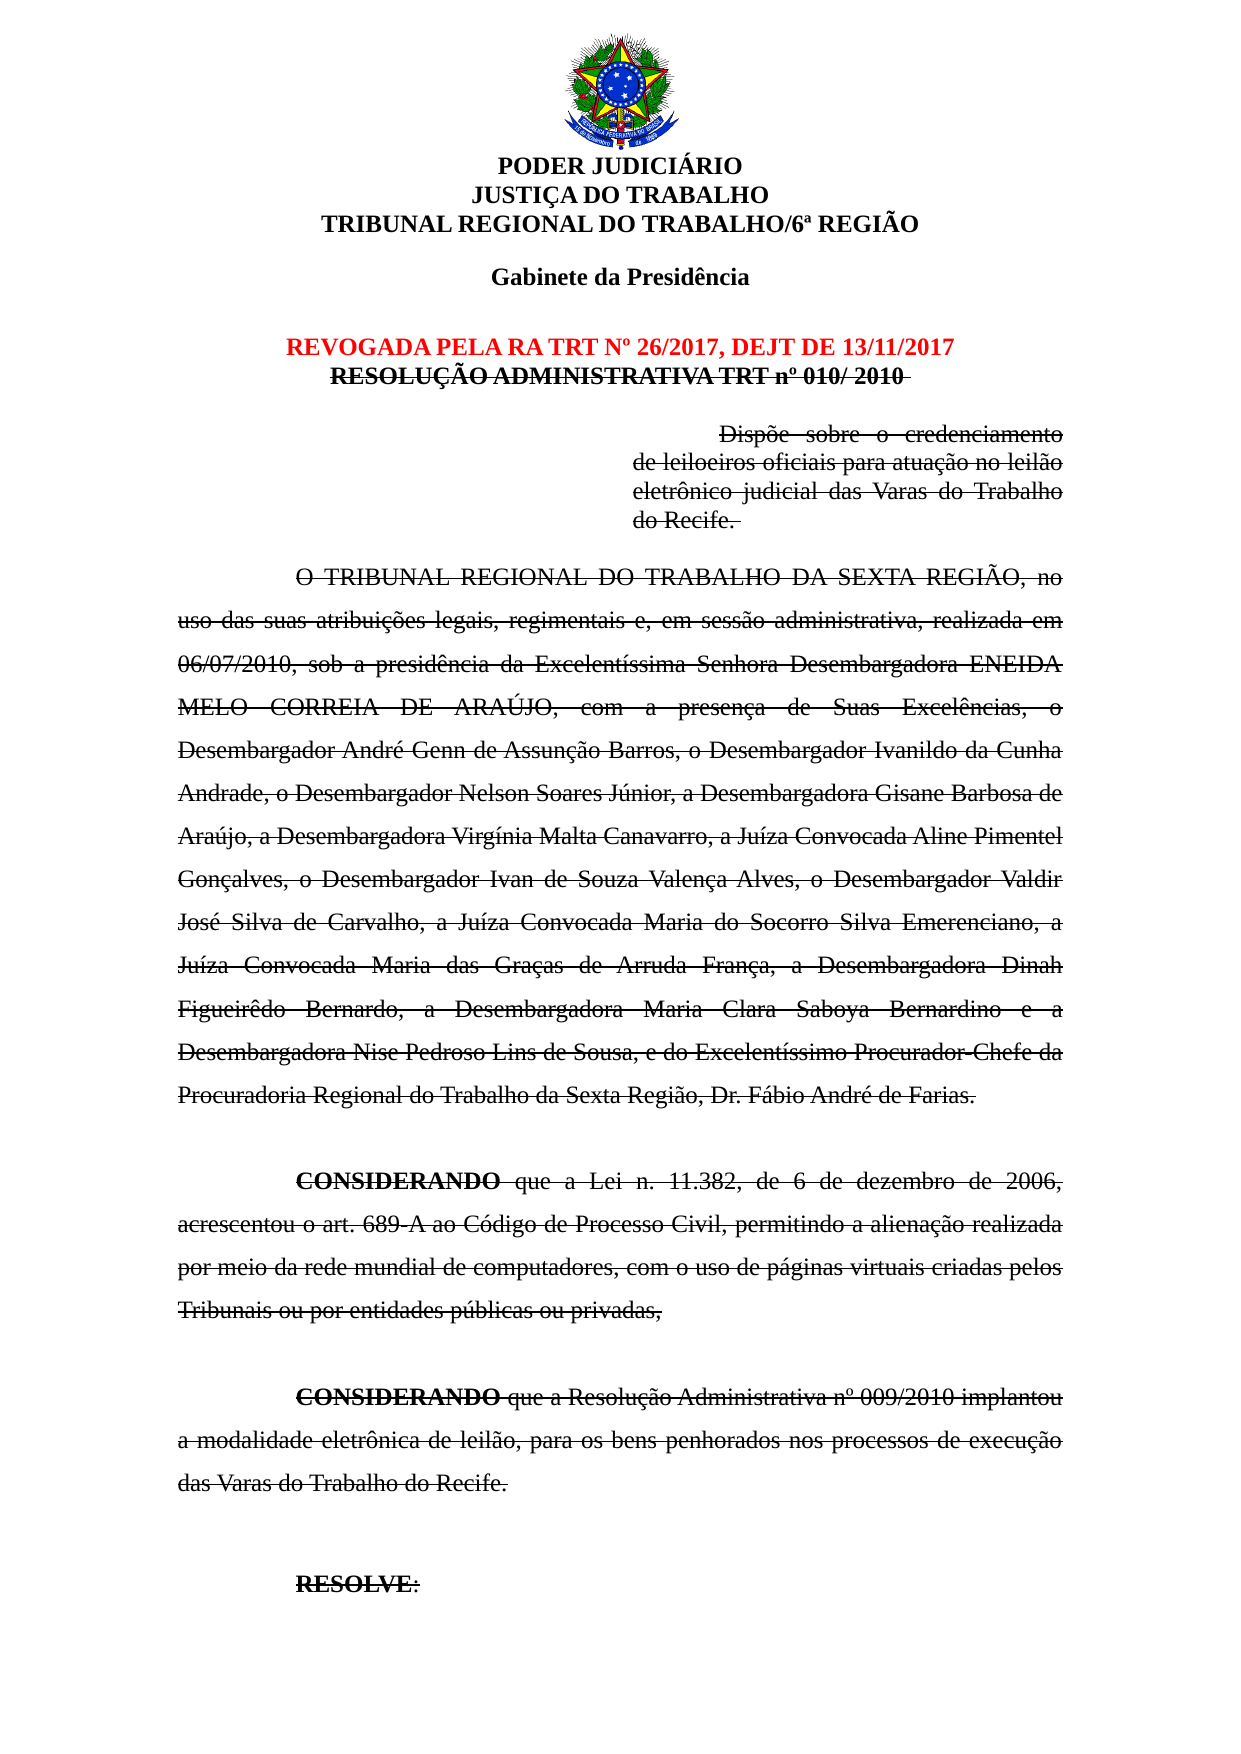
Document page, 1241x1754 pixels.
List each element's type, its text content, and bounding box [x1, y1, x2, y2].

text CONSIDERANDO que a Lei n. 11.382, de 6 de dezembro de 2006, acrescentou o art. 689-A ao Código de Processo Civil, permitindo a alienação realizada por meio da rede mundial de computadores, com o uso de páginas virtuais criadas pelos Tribunais ou por entidades públicas ou privadas, [177, 1226, 1063, 1268]
text O TRIBUNAL REGIONAL DO TRABALHO DA SEXTA REGIÃO, no uso das suas atribuições legais, regimentais e, em sessão administrativa, realizada em 06/07/2010, sob a presidência da Excelentíssima Senhora Desembargadora ENEIDA MELO CORREIA DE ARAÚJO, com a presença de Suas Excelências, o Desembargador André Genn de Assunção Barros, o Desembargador Ivanildo da Cunha Andrade, o Desembargador Nelson Soares Júnior, a Desembargadora Gisane Barbosa de Araújo, a Desembargadora Virgínia Malta Canavarro, a Juíza Convocada Aline Pimentel Gonçalves, o Desembargador Ivan de Souza Valença Alves, o Desembargador Valdir José Silva de Carvalho, a Juíza Convocada Maria do Socorro Silva Emerenciano, a Juíza Convocada Maria das Graças de Arruda França, a Desembargadora Dinah Figueirêdo Bernardo, a Desembargadora Maria Clara Saboya Bernardino e a Desembargadora Nise Pedroso Lins de Sousa, e do Excelentíssimo Procurador-Chefe da Procuradoria Regional do Trabalho da Sexta Região, Dr. Fábio André de Farias. [177, 795, 1063, 837]
picture [558, 30, 682, 152]
text O TRIBUNAL REGIONAL DO TRABALHO DA SEXTA REGIÃO, no uso das suas atribuições legais, regimentais e, em sessão administrativa, realizada em 06/07/2010, sob a presidência da Excelentíssima Senhora Desembargadora ENEIDA MELO CORREIA DE ARAÚJO, com a presença de Suas Excelências, o Desembargador André Genn de Assunção Barros, o Desembargador Ivanildo da Cunha Andrade, o Desembargador Nelson Soares Júnior, a Desembargadora Gisane Barbosa de Araújo, a Desembargadora Virgínia Malta Canavarro, a Juíza Convocada Aline Pimentel Gonçalves, o Desembargador Ivan de Souza Valença Alves, o Desembargador Valdir José Silva de Carvalho, a Juíza Convocada Maria do Socorro Silva Emerenciano, a Juíza Convocada Maria das Graças de Arruda França, a Desembargadora Dinah Figueirêdo Bernardo, a Desembargadora Maria Clara Saboya Bernardino e a Desembargadora Nise Pedroso Lins de Sousa, e do Excelentíssimo Procurador-Chefe da Procuradoria Regional do Trabalho da Sexta Região, Dr. Fábio André de Farias. [177, 881, 1063, 923]
text Dispõe sobre o credenciamento de leiloeiros oficiais para atuação no leilão eletrônico judicial das Varas do Trabalho do Recife. [632, 419, 1063, 463]
text RESOLVE: [177, 1569, 1063, 1597]
text O TRIBUNAL REGIONAL DO TRABALHO DA SEXTA REGIÃO, no uso das suas atribuições legais, regimentais e, em sessão administrativa, realizada em 06/07/2010, sob a presidência da Excelentíssima Senhora Desembargadora ENEIDA MELO CORREIA DE ARAÚJO, com a presença de Suas Excelências, o Desembargador André Genn de Assunção Barros, o Desembargador Ivanildo da Cunha Andrade, o Desembargador Nelson Soares Júnior, a Desembargadora Gisane Barbosa de Araújo, a Desembargadora Virgínia Malta Canavarro, a Juíza Convocada Aline Pimentel Gonçalves, o Desembargador Ivan de Souza Valença Alves, o Desembargador Valdir José Silva de Carvalho, a Juíza Convocada Maria do Socorro Silva Emerenciano, a Juíza Convocada Maria das Graças de Arruda França, a Desembargadora Dinah Figueirêdo Bernardo, a Desembargadora Maria Clara Saboya Bernardino e a Desembargadora Nise Pedroso Lins de Sousa, e do Excelentíssimo Procurador-Chefe da Procuradoria Regional do Trabalho da Sexta Região, Dr. Fábio André de Farias. [177, 838, 1063, 880]
text CONSIDERANDO que a Resolução Administrativa nº 009/2010 implantou a modalidade eletrônica de leilão, para os bens penhorados nos processos de execução das Varas do Trabalho do Recife. [177, 1382, 1063, 1441]
text RESOLUÇÃO ADMINISTRATIVA TRT nº 010/ 2010 [177, 361, 1063, 390]
text O TRIBUNAL REGIONAL DO TRABALHO DA SEXTA REGIÃO, no uso das suas atribuições legais, regimentais e, em sessão administrativa, realizada em 06/07/2010, sob a presidência da Excelentíssima Senhora Desembargadora ENEIDA MELO CORREIA DE ARAÚJO, com a presença de Suas Excelências, o Desembargador André Genn de Assunção Barros, o Desembargador Ivanildo da Cunha Andrade, o Desembargador Nelson Soares Júnior, a Desembargadora Gisane Barbosa de Araújo, a Desembargadora Virgínia Malta Canavarro, a Juíza Convocada Aline Pimentel Gonçalves, o Desembargador Ivan de Souza Valença Alves, o Desembargador Valdir José Silva de Carvalho, a Juíza Convocada Maria do Socorro Silva Emerenciano, a Juíza Convocada Maria das Graças de Arruda França, a Desembargadora Dinah Figueirêdo Bernardo, a Desembargadora Maria Clara Saboya Bernardino e a Desembargadora Nise Pedroso Lins de Sousa, e do Excelentíssimo Procurador-Chefe da Procuradoria Regional do Trabalho da Sexta Região, Dr. Fábio André de Farias. [177, 665, 1063, 707]
text CONSIDERANDO que a Resolução Administrativa nº 009/2010 implantou a modalidade eletrônica de leilão, para os bens penhorados nos processos de execução das Varas do Trabalho do Recife. [177, 1442, 1063, 1497]
text O TRIBUNAL REGIONAL DO TRABALHO DA SEXTA REGIÃO, no uso das suas atribuições legais, regimentais e, em sessão administrativa, realizada em 06/07/2010, sob a presidência da Excelentíssima Senhora Desembargadora ENEIDA MELO CORREIA DE ARAÚJO, com a presença de Suas Excelências, o Desembargador André Genn de Assunção Barros, o Desembargador Ivanildo da Cunha Andrade, o Desembargador Nelson Soares Júnior, a Desembargadora Gisane Barbosa de Araújo, a Desembargadora Virgínia Malta Canavarro, a Juíza Convocada Aline Pimentel Gonçalves, o Desembargador Ivan de Souza Valença Alves, o Desembargador Valdir José Silva de Carvalho, a Juíza Convocada Maria do Socorro Silva Emerenciano, a Juíza Convocada Maria das Graças de Arruda França, a Desembargadora Dinah Figueirêdo Bernardo, a Desembargadora Maria Clara Saboya Bernardino e a Desembargadora Nise Pedroso Lins de Sousa, e do Excelentíssimo Procurador-Chefe da Procuradoria Regional do Trabalho da Sexta Região, Dr. Fábio André de Farias. [177, 967, 1063, 1009]
text O TRIBUNAL REGIONAL DO TRABALHO DA SEXTA REGIÃO, no uso das suas atribuições legais, regimentais e, em sessão administrativa, realizada em 06/07/2010, sob a presidência da Excelentíssima Senhora Desembargadora ENEIDA MELO CORREIA DE ARAÚJO, com a presença de Suas Excelências, o Desembargador André Genn de Assunção Barros, o Desembargador Ivanildo da Cunha Andrade, o Desembargador Nelson Soares Júnior, a Desembargadora Gisane Barbosa de Araújo, a Desembargadora Virgínia Malta Canavarro, a Juíza Convocada Aline Pimentel Gonçalves, o Desembargador Ivan de Souza Valença Alves, o Desembargador Valdir José Silva de Carvalho, a Juíza Convocada Maria do Socorro Silva Emerenciano, a Juíza Convocada Maria das Graças de Arruda França, a Desembargadora Dinah Figueirêdo Bernardo, a Desembargadora Maria Clara Saboya Bernardino e a Desembargadora Nise Pedroso Lins de Sousa, e do Excelentíssimo Procurador-Chefe da Procuradoria Regional do Trabalho da Sexta Região, Dr. Fábio André de Farias. [177, 562, 1063, 621]
text Dispõe sobre o credenciamento de leiloeiros oficiais para atuação no leilão eletrônico judicial das Varas do Trabalho do Recife. [632, 493, 1063, 534]
text O TRIBUNAL REGIONAL DO TRABALHO DA SEXTA REGIÃO, no uso das suas atribuições legais, regimentais e, em sessão administrativa, realizada em 06/07/2010, sob a presidência da Excelentíssima Senhora Desembargadora ENEIDA MELO CORREIA DE ARAÚJO, com a presença de Suas Excelências, o Desembargador André Genn de Assunção Barros, o Desembargador Ivanildo da Cunha Andrade, o Desembargador Nelson Soares Júnior, a Desembargadora Gisane Barbosa de Araújo, a Desembargadora Virgínia Malta Canavarro, a Juíza Convocada Aline Pimentel Gonçalves, o Desembargador Ivan de Souza Valença Alves, o Desembargador Valdir José Silva de Carvalho, a Juíza Convocada Maria do Socorro Silva Emerenciano, a Juíza Convocada Maria das Graças de Arruda França, a Desembargadora Dinah Figueirêdo Bernardo, a Desembargadora Maria Clara Saboya Bernardino e a Desembargadora Nise Pedroso Lins de Sousa, e do Excelentíssimo Procurador-Chefe da Procuradoria Regional do Trabalho da Sexta Região, Dr. Fábio André de Farias. [177, 924, 1063, 966]
text O TRIBUNAL REGIONAL DO TRABALHO DA SEXTA REGIÃO, no uso das suas atribuições legais, regimentais e, em sessão administrativa, realizada em 06/07/2010, sob a presidência da Excelentíssima Senhora Desembargadora ENEIDA MELO CORREIA DE ARAÚJO, com a presença de Suas Excelências, o Desembargador André Genn de Assunção Barros, o Desembargador Ivanildo da Cunha Andrade, o Desembargador Nelson Soares Júnior, a Desembargadora Gisane Barbosa de Araújo, a Desembargadora Virgínia Malta Canavarro, a Juíza Convocada Aline Pimentel Gonçalves, o Desembargador Ivan de Souza Valença Alves, o Desembargador Valdir José Silva de Carvalho, a Juíza Convocada Maria do Socorro Silva Emerenciano, a Juíza Convocada Maria das Graças de Arruda França, a Desembargadora Dinah Figueirêdo Bernardo, a Desembargadora Maria Clara Saboya Bernardino e a Desembargadora Nise Pedroso Lins de Sousa, e do Excelentíssimo Procurador-Chefe da Procuradoria Regional do Trabalho da Sexta Região, Dr. Fábio André de Farias. [177, 1053, 1063, 1109]
text CONSIDERANDO que a Lei n. 11.382, de 6 de dezembro de 2006, acrescentou o art. 689-A ao Código de Processo Civil, permitindo a alienação realizada por meio da rede mundial de computadores, com o uso de páginas virtuais criadas pelos Tribunais ou por entidades públicas ou privadas, [177, 1166, 1063, 1225]
text O TRIBUNAL REGIONAL DO TRABALHO DA SEXTA REGIÃO, no uso das suas atribuições legais, regimentais e, em sessão administrativa, realizada em 06/07/2010, sob a presidência da Excelentíssima Senhora Desembargadora ENEIDA MELO CORREIA DE ARAÚJO, com a presença de Suas Excelências, o Desembargador André Genn de Assunção Barros, o Desembargador Ivanildo da Cunha Andrade, o Desembargador Nelson Soares Júnior, a Desembargadora Gisane Barbosa de Araújo, a Desembargadora Virgínia Malta Canavarro, a Juíza Convocada Aline Pimentel Gonçalves, o Desembargador Ivan de Souza Valença Alves, o Desembargador Valdir José Silva de Carvalho, a Juíza Convocada Maria do Socorro Silva Emerenciano, a Juíza Convocada Maria das Graças de Arruda França, a Desembargadora Dinah Figueirêdo Bernardo, a Desembargadora Maria Clara Saboya Bernardino e a Desembargadora Nise Pedroso Lins de Sousa, e do Excelentíssimo Procurador-Chefe da Procuradoria Regional do Trabalho da Sexta Região, Dr. Fábio André de Farias. [177, 622, 1063, 664]
text O TRIBUNAL REGIONAL DO TRABALHO DA SEXTA REGIÃO, no uso das suas atribuições legais, regimentais e, em sessão administrativa, realizada em 06/07/2010, sob a presidência da Excelentíssima Senhora Desembargadora ENEIDA MELO CORREIA DE ARAÚJO, com a presença de Suas Excelências, o Desembargador André Genn de Assunção Barros, o Desembargador Ivanildo da Cunha Andrade, o Desembargador Nelson Soares Júnior, a Desembargadora Gisane Barbosa de Araújo, a Desembargadora Virgínia Malta Canavarro, a Juíza Convocada Aline Pimentel Gonçalves, o Desembargador Ivan de Souza Valença Alves, o Desembargador Valdir José Silva de Carvalho, a Juíza Convocada Maria do Socorro Silva Emerenciano, a Juíza Convocada Maria das Graças de Arruda França, a Desembargadora Dinah Figueirêdo Bernardo, a Desembargadora Maria Clara Saboya Bernardino e a Desembargadora Nise Pedroso Lins de Sousa, e do Excelentíssimo Procurador-Chefe da Procuradoria Regional do Trabalho da Sexta Região, Dr. Fábio André de Farias. [177, 1010, 1063, 1052]
text O TRIBUNAL REGIONAL DO TRABALHO DA SEXTA REGIÃO, no uso das suas atribuições legais, regimentais e, em sessão administrativa, realizada em 06/07/2010, sob a presidência da Excelentíssima Senhora Desembargadora ENEIDA MELO CORREIA DE ARAÚJO, com a presença de Suas Excelências, o Desembargador André Genn de Assunção Barros, o Desembargador Ivanildo da Cunha Andrade, o Desembargador Nelson Soares Júnior, a Desembargadora Gisane Barbosa de Araújo, a Desembargadora Virgínia Malta Canavarro, a Juíza Convocada Aline Pimentel Gonçalves, o Desembargador Ivan de Souza Valença Alves, o Desembargador Valdir José Silva de Carvalho, a Juíza Convocada Maria do Socorro Silva Emerenciano, a Juíza Convocada Maria das Graças de Arruda França, a Desembargadora Dinah Figueirêdo Bernardo, a Desembargadora Maria Clara Saboya Bernardino e a Desembargadora Nise Pedroso Lins de Sousa, e do Excelentíssimo Procurador-Chefe da Procuradoria Regional do Trabalho da Sexta Região, Dr. Fábio André de Farias. [177, 708, 1063, 751]
text Dispõe sobre o credenciamento de leiloeiros oficiais para atuação no leilão eletrônico judicial das Varas do Trabalho do Recife. [632, 464, 1063, 492]
text CONSIDERANDO que a Lei n. 11.382, de 6 de dezembro de 2006, acrescentou o art. 689-A ao Código de Processo Civil, permitindo a alienação realizada por meio da rede mundial de computadores, com o uso de páginas virtuais criadas pelos Tribunais ou por entidades públicas ou privadas, [177, 1269, 1063, 1324]
text O TRIBUNAL REGIONAL DO TRABALHO DA SEXTA REGIÃO, no uso das suas atribuições legais, regimentais e, em sessão administrativa, realizada em 06/07/2010, sob a presidência da Excelentíssima Senhora Desembargadora ENEIDA MELO CORREIA DE ARAÚJO, com a presença de Suas Excelências, o Desembargador André Genn de Assunção Barros, o Desembargador Ivanildo da Cunha Andrade, o Desembargador Nelson Soares Júnior, a Desembargadora Gisane Barbosa de Araújo, a Desembargadora Virgínia Malta Canavarro, a Juíza Convocada Aline Pimentel Gonçalves, o Desembargador Ivan de Souza Valença Alves, o Desembargador Valdir José Silva de Carvalho, a Juíza Convocada Maria do Socorro Silva Emerenciano, a Juíza Convocada Maria das Graças de Arruda França, a Desembargadora Dinah Figueirêdo Bernardo, a Desembargadora Maria Clara Saboya Bernardino e a Desembargadora Nise Pedroso Lins de Sousa, e do Excelentíssimo Procurador-Chefe da Procuradoria Regional do Trabalho da Sexta Região, Dr. Fábio André de Farias. [177, 752, 1063, 794]
text REVOGADA PELA RA TRT Nº 26/2017, DEJT DE 13/11/2017 [177, 332, 1063, 361]
